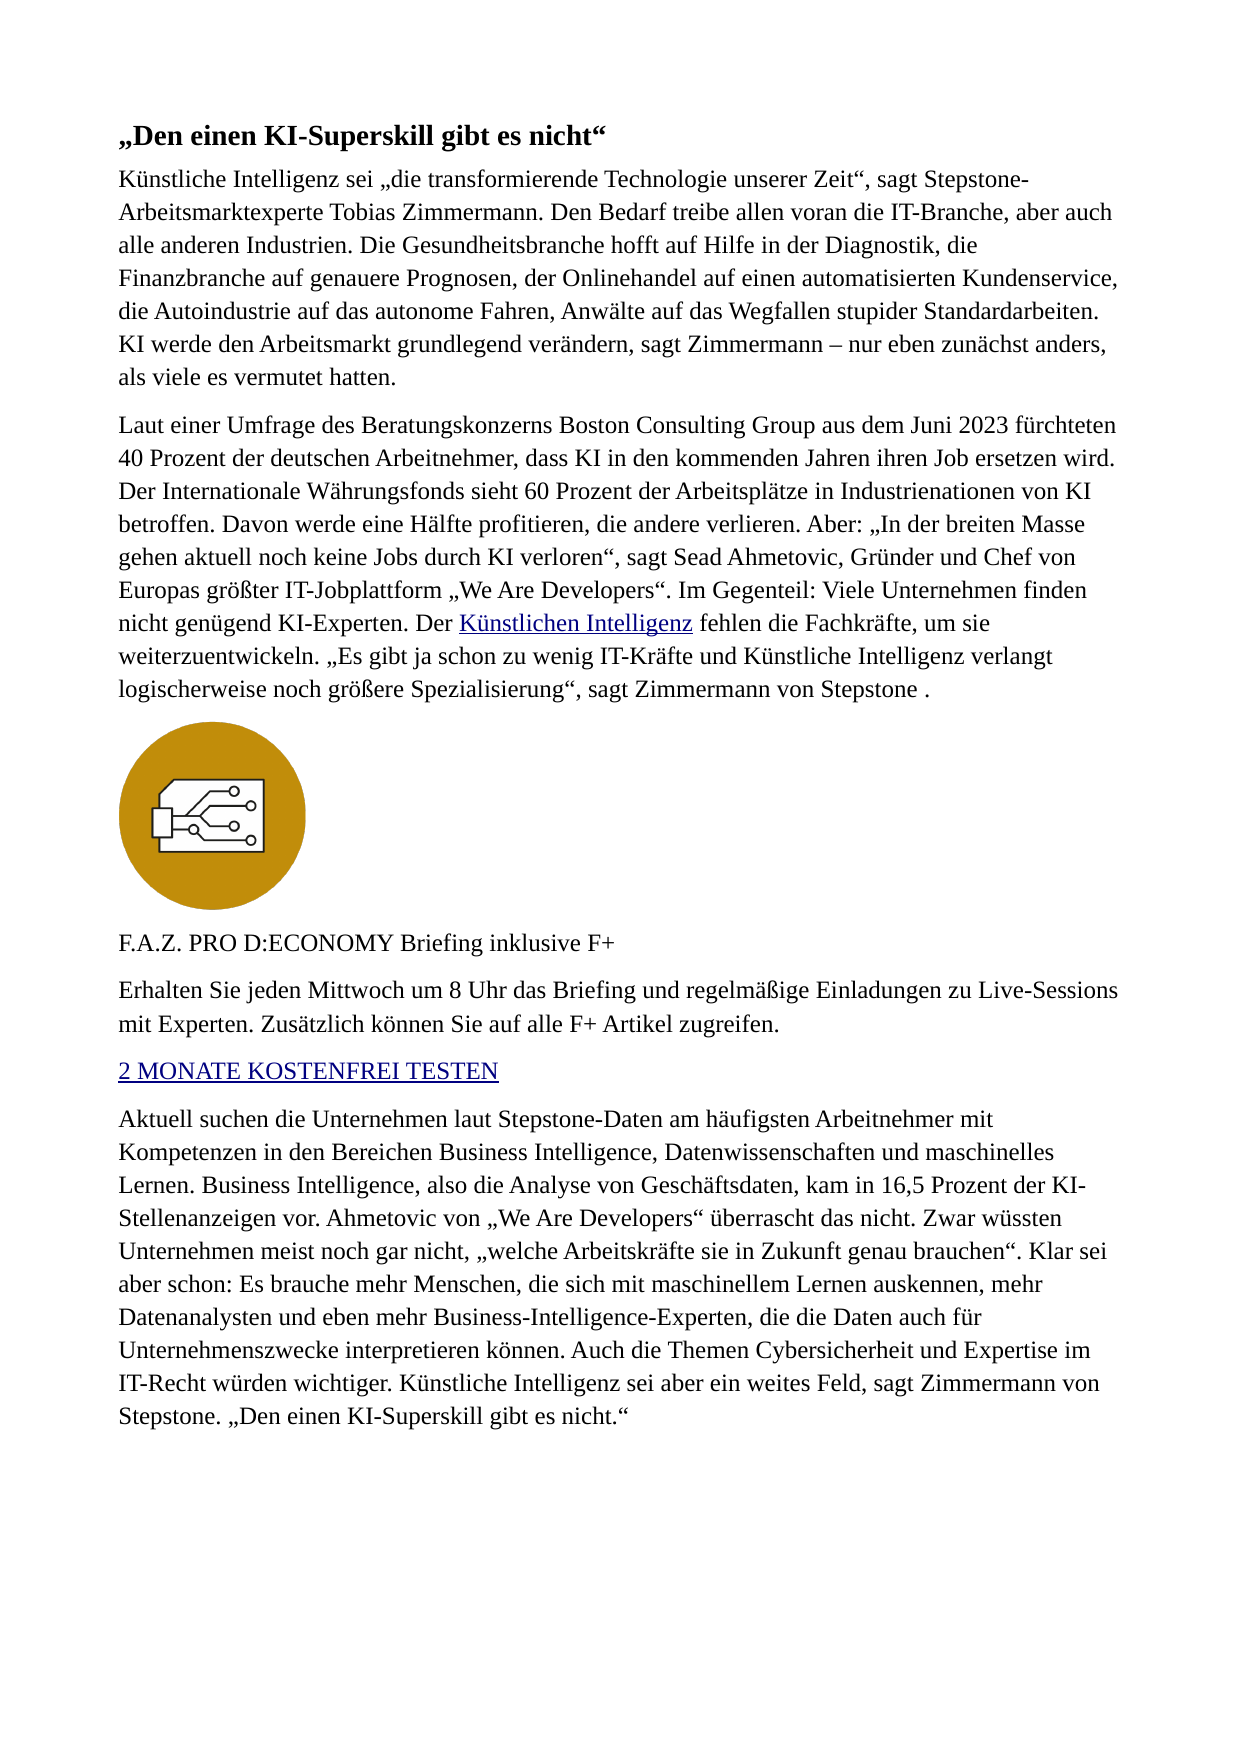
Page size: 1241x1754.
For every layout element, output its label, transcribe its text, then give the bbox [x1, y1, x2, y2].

text F.A.Z. PRO D:ECONOMY Briefing inklusive F+ [118, 928, 1122, 957]
text Erhalten Sie jeden Mittwoch um 8 Uhr das Briefing und regelmäßige Einladungen zu Live-Sessions mit Experten. Zusätzlich können Sie auf alle F+ Artikel zugreifen. [118, 976, 1122, 1037]
text Laut einer Umfrage des Beratungskonzerns Boston Consulting Group aus dem Juni 2023 fürchteten 40 Prozent der deutschen Arbeitnehmer, dass KI in den kommenden Jahren ihren Job ersetzen wird. Der Internationale Währungsfonds sieht 60 Prozent der Arbeitsplätze in Industrienationen von KI betroffen. Davon werde eine Hälfte profitieren, die andere verlieren. Aber: „In der breiten Masse gehen aktuell noch keine Jobs durch KI verloren“, sagt Sead Ahmetovic, Gründer und Chef von Europas größter IT-Jobplattform „We Are Developers“. Im Gegenteil: Viele Unternehmen finden nicht genügend KI-Experten. Der Künstlichen Intelligenz fehlen die Fachkräfte, um sie weiterzuentwickeln. „Es gibt ja schon zu wenig IT-Kräfte und Künstliche Intelligenz verlangt logischerweise noch größere Spezialisierung“, sagt Zimmermann von Stepstone . [118, 410, 1122, 703]
subtitle „Den einen KI-Superskill gibt es nicht“ [118, 118, 1122, 152]
picture [118, 721, 306, 910]
text Künstliche Intelligenz sei „die transformierende Technologie unserer Zeit“, sagt Stepstone-Arbeitsmarktexperte Tobias Zimmermann. Den Bedarf treibe allen voran die IT-Branche, aber auch alle anderen Industrien. Die Gesundheitsbranche hofft auf Hilfe in der Diagnostik, die Finanzbranche auf genauere Prognosen, der Onlinehandel auf einen automatisierten Kundenservice, die Autoindustrie auf das autonome Fahren, Anwälte auf das Wegfallen stupider Standardarbeiten. KI werde den Arbeitsmarkt grundlegend verändern, sagt Zimmermann – nur eben zunächst anders, als viele es vermutet hatten. [118, 164, 1122, 391]
text 2 MONATE KOSTENFREI TESTEN [118, 1056, 1122, 1085]
text Aktuell suchen die Unternehmen laut Stepstone-Daten am häufigsten Arbeitnehmer mit Kompetenzen in den Bereichen Business Intelligence, Datenwissenschaften und maschinelles Lernen. Business Intelligence, also die Analyse von Geschäftsdaten, kam in 16,5 Prozent der KI-Stellenanzeigen vor. Ahmetovic von „We Are Developers“ überrascht das nicht. Zwar wüssten Unternehmen meist noch gar nicht, „welche Arbeitskräfte sie in Zukunft genau brauchen“. Klar sei aber schon: Es brauche mehr Menschen, die sich mit maschinellem Lernen auskennen, mehr Datenanalysten und eben mehr Business-Intelligence-Experten, die die Daten auch für Unternehmenszwecke interpretieren können. Auch die Themen Cybersicherheit und Expertise im IT-Recht würden wichtiger. Künstliche Intelligenz sei aber ein weites Feld, sagt Zimmermann von Stepstone. „Den einen KI-Superskill gibt es nicht.“ [118, 1104, 1122, 1430]
